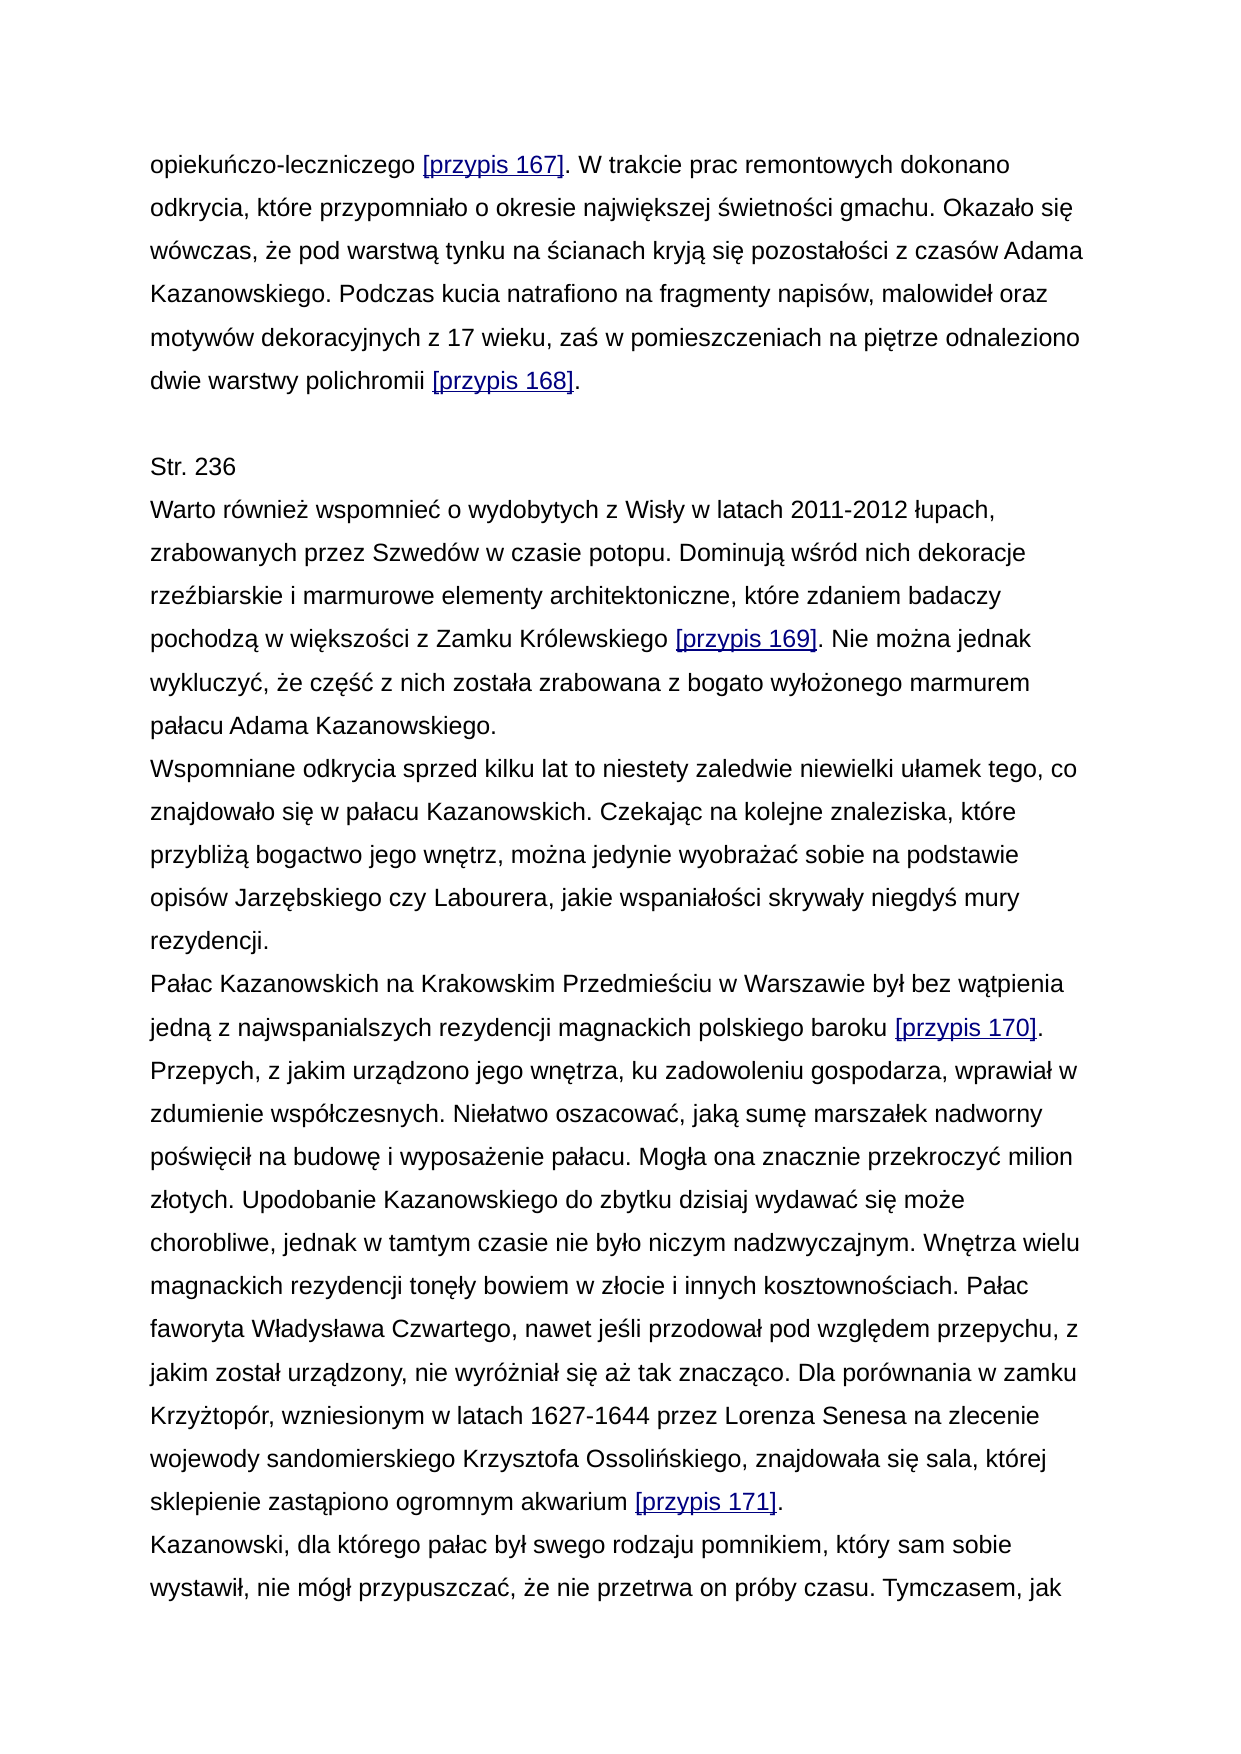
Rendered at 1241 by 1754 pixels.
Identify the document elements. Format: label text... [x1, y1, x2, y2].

text Wspomniane odkrycia sprzed kilku lat to niestety zaledwie niewielki ułamek tego, co znajdowało się w pałacu Kazanowskich. Czekając na kolejne znaleziska, które przybliżą bogactwo jego wnętrz, można jedynie wyobrażać sobie na podstawie opisów Jarzębskiego czy Labourera, jakie wspaniałości skrywały niegdyś mury rezydencji. [150, 754, 1090, 955]
text Warto również wspomnieć o wydobytych z Wisły w latach 2011-2012 łupach, zrabowanych przez Szwedów w czasie potopu. Dominują wśród nich dekoracje rzeźbiarskie i marmurowe elementy architektoniczne, które zdaniem badaczy pochodzą w większości z Zamku Królewskiego [przypis 169]. Nie można jednak wykluczyć, że część z nich została zrabowana z bogato wyłożonego marmurem pałacu Adama Kazanowskiego. [150, 495, 1090, 739]
text Kazanowski, dla którego pałac był swego rodzaju pomnikiem, który sam sobie wystawił, nie mógł przypuszczać, że nie przetrwa on próby czasu. Tymczasem, jak [150, 1530, 1090, 1602]
text opiekuńczo-leczniczego [przypis 167]. W trakcie prac remontowych dokonano odkrycia, które przypomniało o okresie największej świetności gmachu. Okazało się wówczas, że pod warstwą tynku na ścianach kryją się pozostałości z czasów Adama Kazanowskiego. Podczas kucia natrafiono na fragmenty napisów, malowideł oraz motywów dekoracyjnych z 17 wieku, zaś w pomieszczeniach na piętrze odnaleziono dwie warstwy polichromii [przypis 168]. [150, 150, 1090, 394]
text Pałac Kazanowskich na Krakowskim Przedmieściu w Warszawie był bez wątpienia jedną z najwspanialszych rezydencji magnackich polskiego baroku [przypis 170]. Przepych, z jakim urządzono jego wnętrza, ku zadowoleniu gospodarza, wprawiał w zdumienie współczesnych. Niełatwo oszacować, jaką sumę marszałek nadworny poświęcił na budowę i wyposażenie pałacu. Mogła ona znacznie przekroczyć milion złotych. Upodobanie Kazanowskiego do zbytku dzisiaj wydawać się może chorobliwe, jednak w tamtym czasie nie było niczym nadzwyczajnym. Wnętrza wielu magnackich rezydencji tonęły bowiem w złocie i innych kosztownościach. Pałac faworyta Władysława Czwartego, nawet jeśli przodował pod względem przepychu, z jakim został urządzony, nie wyróżniał się aż tak znacząco. Dla porównania w zamku Krzyżtopór, wzniesionym w latach 1627-1644 przez Lorenza Senesa na zlecenie wojewody sandomierskiego Krzysztofa Ossolińskiego, znajdowała się sala, której sklepienie zastąpiono ogromnym akwarium [przypis 171]. [150, 969, 1090, 1516]
text Str. 236 [150, 452, 1090, 481]
